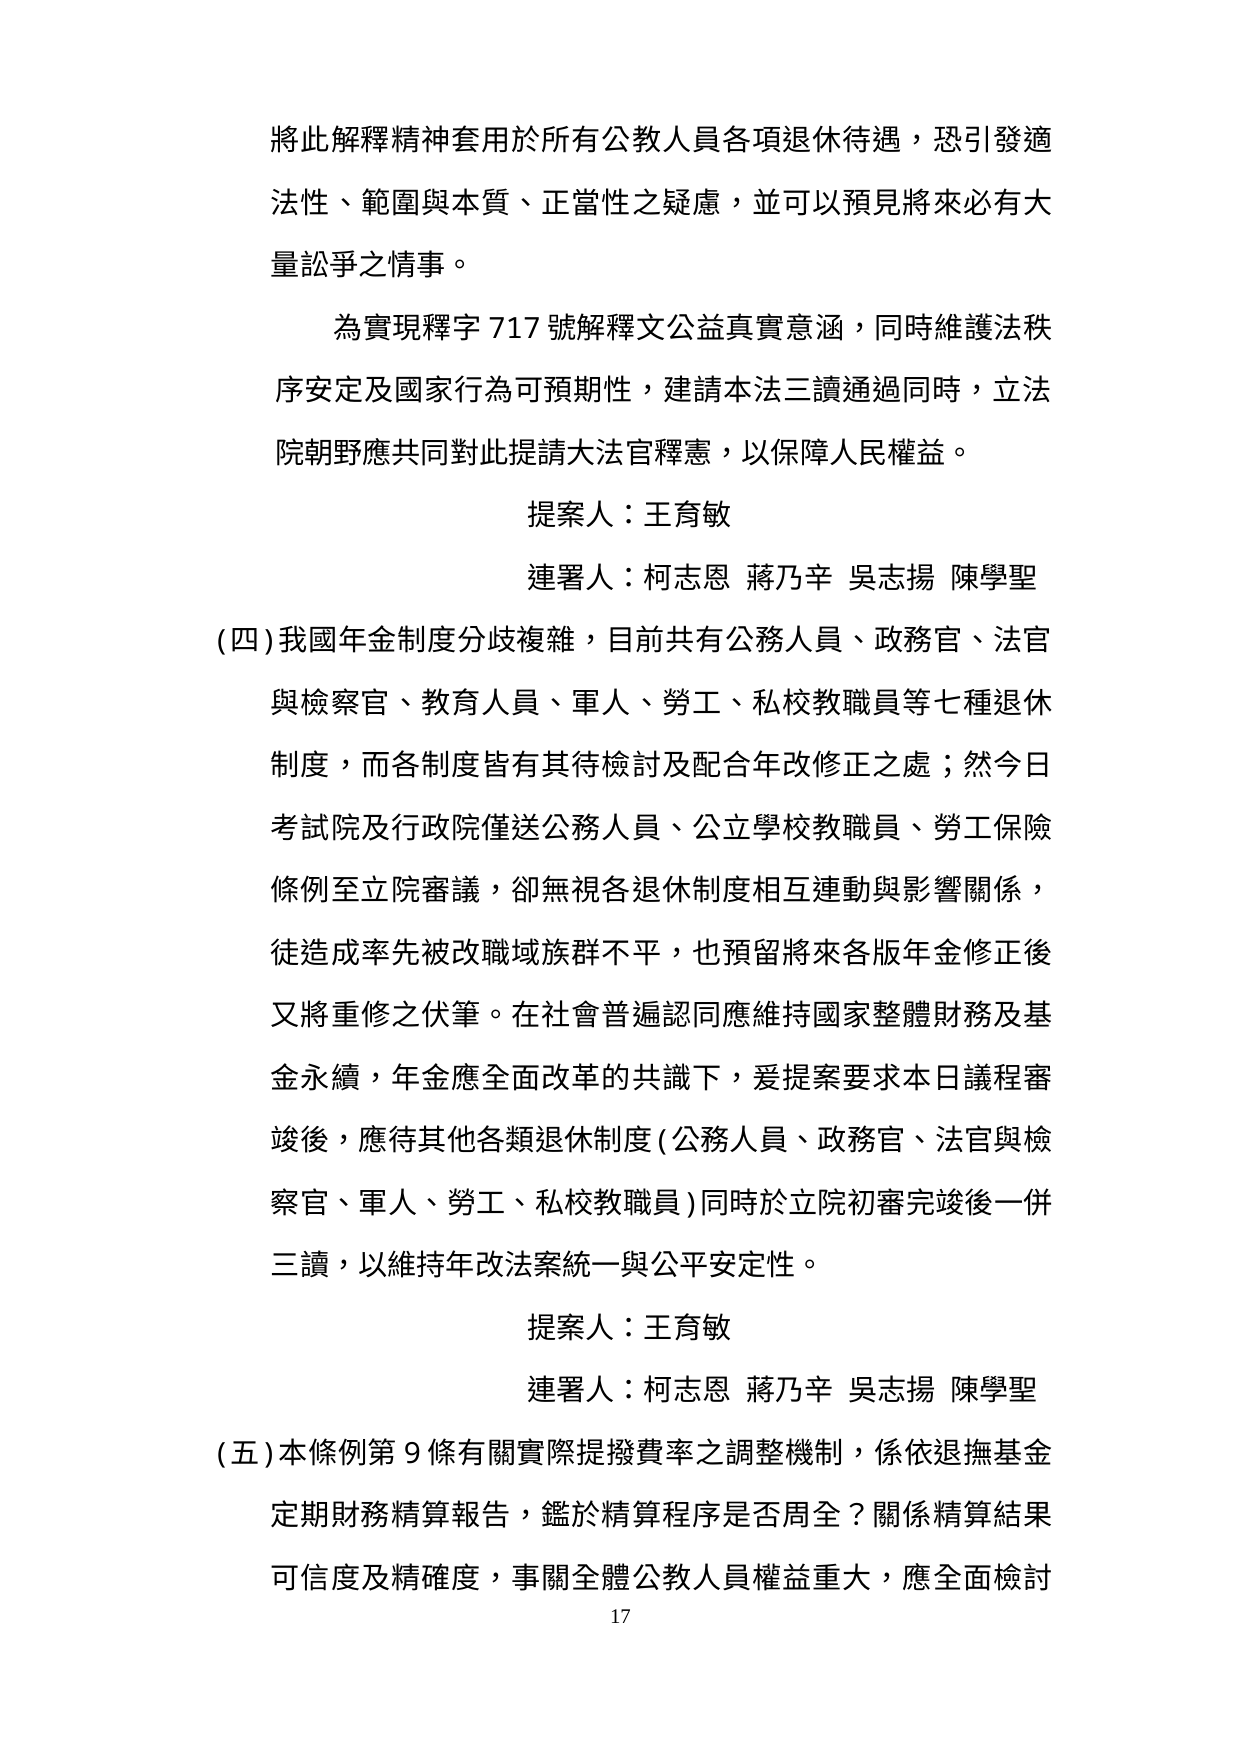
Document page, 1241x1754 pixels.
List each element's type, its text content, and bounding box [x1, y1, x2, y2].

text (三)有鑑於年金改革之「公務人員退休撫卹法草案」及「公立學校教職員退休撫卹條例」，相關條文牽涉到溯及既往及信賴保護原則爭議，各界認為即便草案說明引用大法官釋字717號解釋文，卻忽視協同意見書及釋字717號等解釋只在限制優惠存款上限的要點，且對於法律完全溯及既往的例外許可，以及法律非完全溯及既往的原則許可，仍然有必要考量人民對公權力的信賴，提供必要的保護，今年金改革相關修法時將此解釋精神套用於所有公教人員各項退休待遇，恐引發適法性、範圍與本質、正當性之疑慮，並可以預見將來必有大量訟爭之情事。 [212, 96, 1053, 284]
text 提案人：王育敏 [527, 1284, 1053, 1346]
text 連署人：柯志恩 蔣乃辛 吳志揚 陳學聖 [527, 1346, 1053, 1409]
text (四)我國年金制度分歧複雜，目前共有公務人員、政務官、法官與檢察官、教育人員、軍人、勞工、私校教職員等七種退休制度，而各制度皆有其待檢討及配合年改修正之處；然今日考試院及行政院僅送公務人員、公立學校教職員、勞工保險條例至立院審議，卻無視各退休制度相互連動與影響關係，徒造成率先被改職域族群不平，也預留將來各版年金修正後又將重修之伏筆。在社會普遍認同應維持國家整體財務及基金永續，年金應全面改革的共識下，爰提案要求本日議程審竣後，應待其他各類退休制度(公務人員、政務官、法官與檢察官、軍人、勞工、私校教職員)同時於立院初審完竣後一併三讀，以維持年改法案統一與公平安定性。 [212, 596, 1053, 1284]
text 為實現釋字717號解釋文公益真實意涵，同時維護法秩序安定及國家行為可預期性，建請本法三讀通過同時，立法院朝野應共同對此提請大法官釋憲，以保障人民權益。 [275, 284, 1053, 471]
text 提案人：王育敏 [527, 471, 1053, 534]
text 連署人：柯志恩 蔣乃辛 吳志揚 陳學聖 [527, 534, 1053, 596]
text (五)本條例第9條有關實際提撥費率之調整機制，係依退撫基金定期財務精算報告，鑑於精算程序是否周全？關係精算結果可信度及精確度，事關全體公教人員權益重大，應全面檢討 [212, 1409, 1053, 1596]
